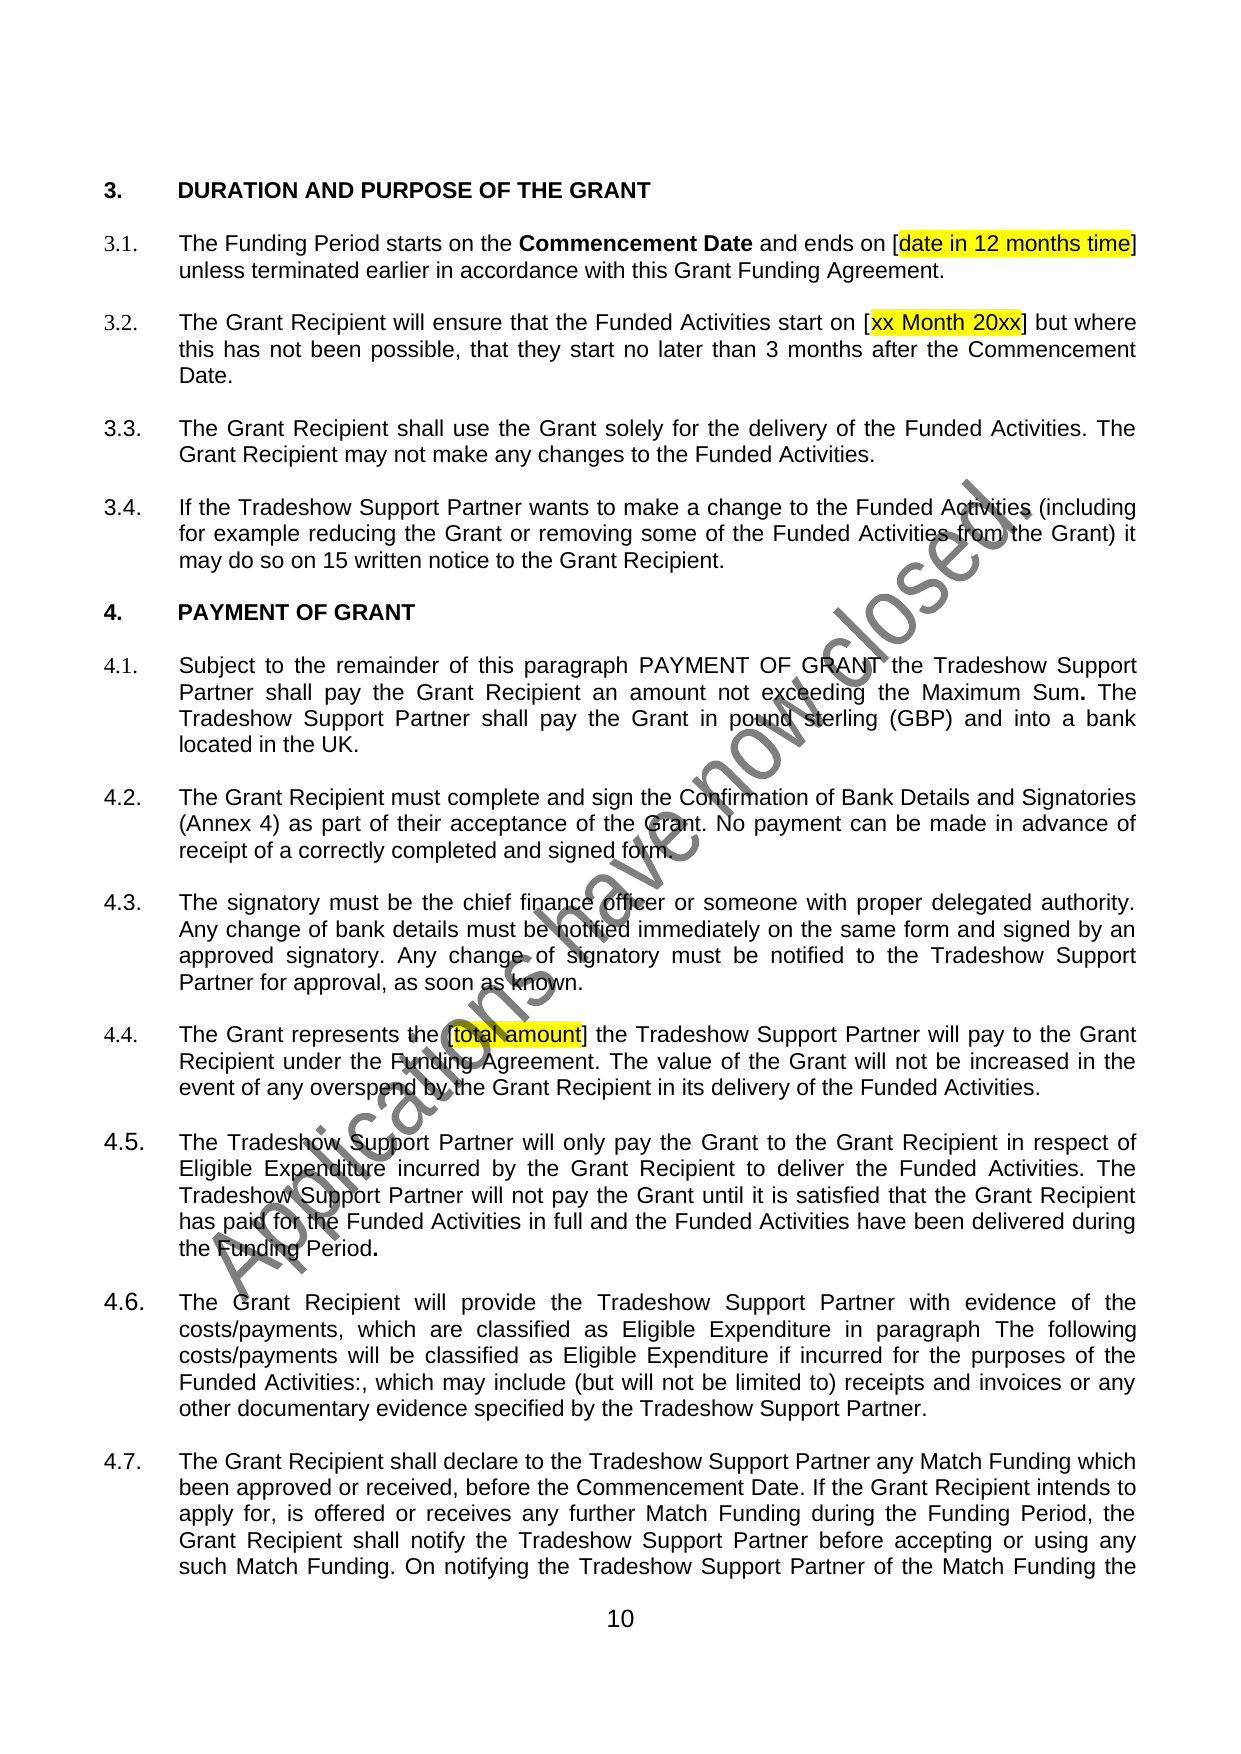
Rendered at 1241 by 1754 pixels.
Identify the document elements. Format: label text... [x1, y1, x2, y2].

list The Tradeshow Support Partner will only pay the Grant to the Grant Recipient in respect of Eligible Expenditure incurred by the Grant Recipient to deliver the Funded Activities. The Tradeshow Support Partner will not pay the Grant until it is satisfied that the Grant Recipient has paid for the Funded Activities in full and the Funded Activities have been delivered during the Funding Period. [103, 1127, 1137, 1261]
list The Grant Recipient shall use the Grant solely for the delivery of the Funded Activities. The Grant Recipient may not make any changes to the Funded Activities. [103, 415, 1137, 468]
subtitle PAYMENT OF GRANT [103, 599, 871, 626]
list If the Tradeshow Support Partner wants to make a change to the Funded Activities (including for example reducing the Grant or removing some of the Funded Activities from the Grant) it may do so on 15 written notice to the Grant Recipient. [103, 494, 978, 573]
subtitle DURATION AND PURPOSE OF THE GRANT [103, 177, 1137, 204]
list The Grant Recipient will ensure that the Funded Activities start on [xx Month 20xx] but where this has not been possible, that they start no later than 3 months after the Commencement Date. [103, 309, 1137, 388]
list Subject to the remainder of this paragraph 4 the Tradeshow Support Partner shall pay the Grant Recipient an amount not exceeding the Maximum Sum. The Tradeshow Support Partner shall pay the Grant in pound sterling (GBP) and into a bank located in the UK. [103, 652, 1137, 758]
subtitle [900, 599, 1137, 626]
list The Grant Recipient must complete and sign the Confirmation of Bank Details and Signatories (Annex 4) as part of their acceptance of the Grant. No payment can be made in advance of receipt of a correctly completed and signed form. [103, 784, 1137, 863]
list The Funding Period starts on the Commencement Date and ends on [date in 12 months time] unless terminated earlier in accordance with this Grant Funding Agreement. [103, 230, 1137, 283]
list The signatory must be the chief finance officer or someone with proper delegated authority. Any change of bank details must be notified immediately on the same form and signed by an approved signatory. Any change of signatory must be notified to the Tradeshow Support Partner for approval, as soon as known. [103, 889, 1137, 995]
subtitle [873, 601, 908, 626]
list The Grant represents the [total amount] the Tradeshow Support Partner will pay to the Grant Recipient under the Funding Agreement. The value of the Grant will not be increased in the event of any overspend by the Grant Recipient in its delivery of the Funded Activities. [103, 1021, 1137, 1100]
list The Grant Recipient will provide the Tradeshow Support Partner with evidence of the costs/payments, which are classified as Eligible Expenditure in paragraph 5.2, which may include (but will not be limited to) receipts and invoices or any other documentary evidence specified by the Tradeshow Support Partner. [103, 1287, 1137, 1421]
list If the Tradeshow Support Partner wants to make a change to the Funded Activities (including for example reducing the Grant or removing some of the Funded Activities from the Grant) it may do so on 15 written notice to the Grant Recipient. [948, 494, 1137, 573]
list The Grant Recipient shall declare to the Tradeshow Support Partner any Match Funding which been approved or received, before the Commencement Date. If the Grant Recipient intends to apply for, is offered or receives any further Match Funding during the Funding Period, the Grant Recipient shall notify the Tradeshow Support Partner before accepting or using any such Match Funding. On notifying the Tradeshow Support Partner of the Match Funding the [103, 1448, 1137, 1579]
